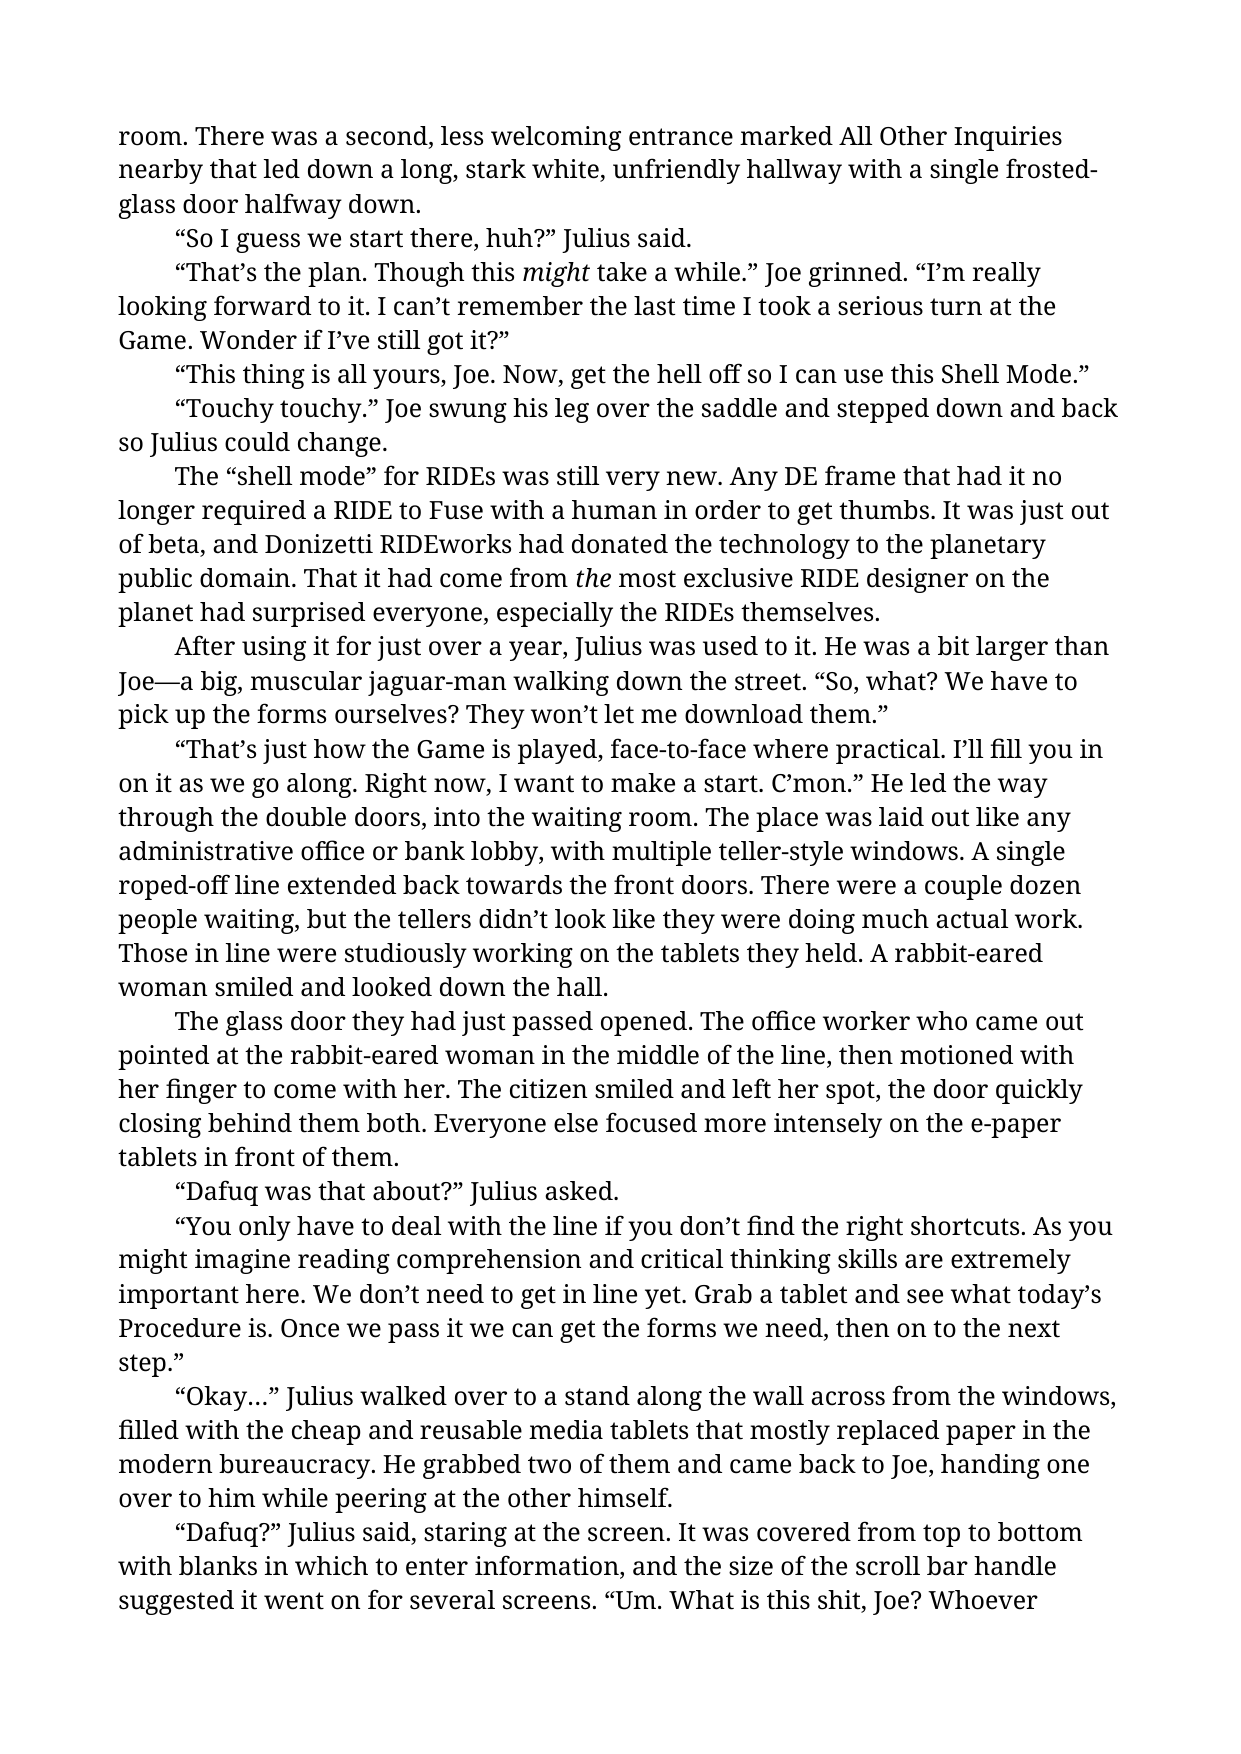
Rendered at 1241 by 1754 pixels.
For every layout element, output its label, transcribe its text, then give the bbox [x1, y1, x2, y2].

text The “shell mode” for RIDEs was still very new. Any DE frame that had it no longer required a RIDE to Fuse with a human in order to get thumbs. It was just out of beta, and Donizetti RIDEworks had donated the technology to the planetary public domain. That it had come from the most exclusive RIDE designer on the planet had surprised everyone, especially the RIDEs themselves. [118, 459, 1122, 629]
text “So I guess we start there, huh?” Julius said. [118, 220, 1122, 254]
text “That’s the plan. Though this might take a while.” Joe grinned. “I’m really looking forward to it. I can’t remember the last time I took a serious turn at the Game. Wonder if I’ve still got it?” [118, 254, 1122, 357]
text “Okay…” Julius walked over to a stand along the wall across from the windows, filled with the cheap and reusable media tablets that mostly replaced paper in the modern bureaucracy. He grabbed two of them and came back to Joe, handing one over to him while peering at the other himself. [118, 1378, 1122, 1515]
text “That’s just how the Game is played, face-to-face where practical. I’ll fill you in on it as we go along. Right now, I want to make a start. C’mon.” He led the way through the double doors, into the waiting room. The place was laid out like any administrative office or bank lobby, with multiple teller-style windows. A single roped-off line extended back towards the front doors. There were a couple dozen people waiting, but the tellers didn’t look like they were doing much actual work. Those in line were studiously working on the tablets they held. A rabbit-eared woman smiled and looked down the hall. [118, 731, 1122, 1004]
text “This thing is all yours, Joe. Now, get the hell off so I can use this Shell Mode.” [118, 357, 1122, 391]
text After using it for just over a year, Julius was used to it. He was a bit larger than Joe—a big, muscular jaguar-man walking down the street. “So, what? We have to pick up the forms ourselves? They won’t let me download them.” [118, 629, 1122, 731]
text “Touchy touchy.” Joe swung his leg over the saddle and stepped down and back so Julius could change. [118, 391, 1122, 459]
text “You only have to deal with the line if you don’t find the right shortcuts. As you might imagine reading comprehension and critical thinking skills are extremely important here. We don’t need to get in line yet. Grab a tablet and see what today’s Procedure is. Once we pass it we can get the forms we need, then on to the next step.” [118, 1208, 1122, 1378]
text The glass door they had just passed opened. The office worker who came out pointed at the rabbit-eared woman in the middle of the line, then motioned with her finger to come with her. The citizen smiled and left her spot, the door quickly closing behind them both. Everyone else focused more intensely on the e-paper tablets in front of them. [118, 1004, 1122, 1174]
text “Dafuq was that about?” Julius asked. [118, 1174, 1122, 1208]
text room. There was a second, less welcoming entrance marked All Other Inquiries nearby that led down a long, stark white, unfriendly hallway with a single frosted-glass door halfway down. [118, 118, 1122, 220]
text “Dafuq?” Julius said, staring at the screen. It was covered from top to bottom with blanks in which to enter information, and the size of the scroll bar handle suggested it went on for several screens. “Um. What is this shit, Joe? Whoever [118, 1515, 1122, 1617]
